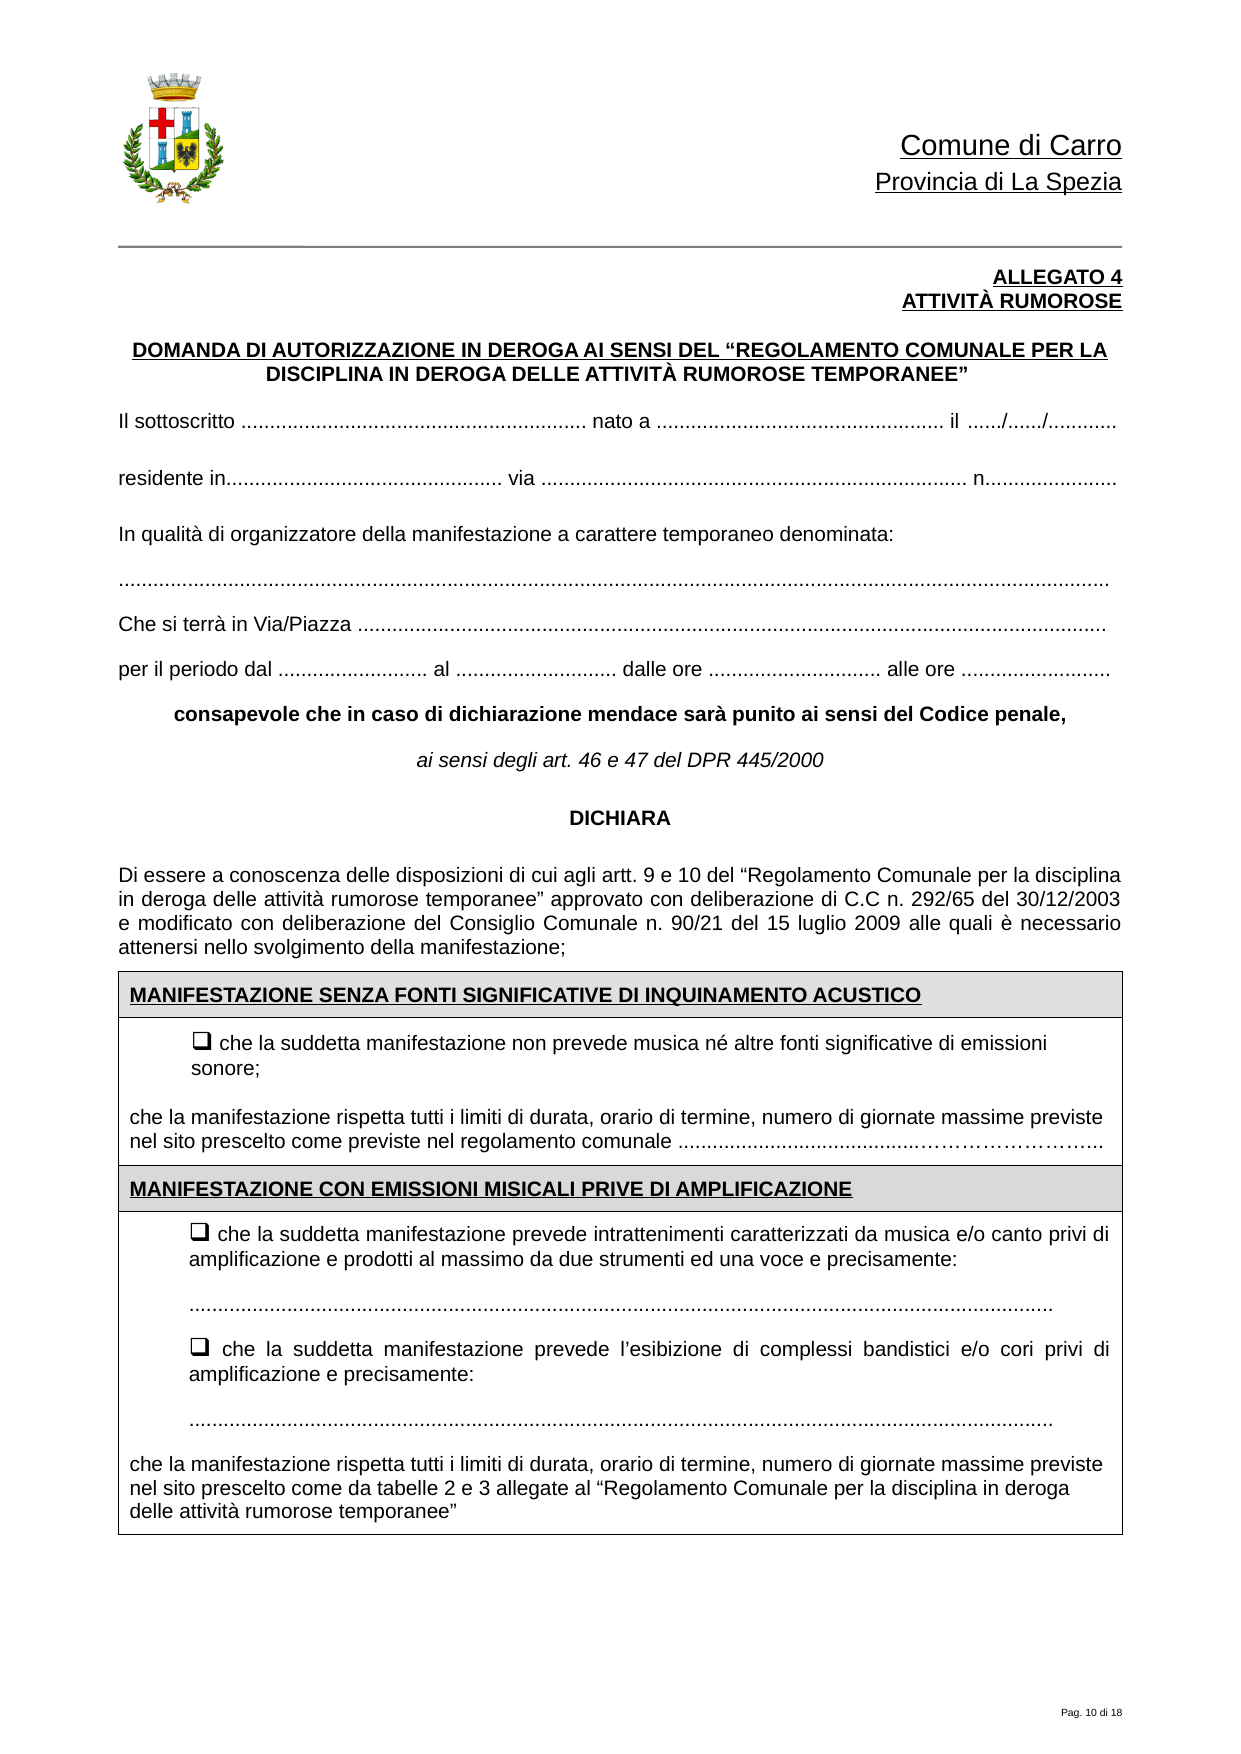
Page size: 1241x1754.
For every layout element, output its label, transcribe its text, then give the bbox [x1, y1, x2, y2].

text Di essere a conoscenza delle disposizioni di cui agli artt. 9 e 10 del “Regolamento Comunale per la disciplina in deroga delle attività rumorose temporanee” approvato con deliberazione di C.C n. 292/65 del 30/12/2003 e modificato con deliberazione del Consiglio Comunale n. 90/21 del 15 luglio 2009 alle quali è necessario attenersi nello svolgimento della manifestazione; [118, 863, 1122, 959]
text Il sottoscritto ............................................................ nato a .................................................. il ....../....../............ [118, 409, 1122, 433]
table_cell  che la suddetta manifestazione non prevede musica né altre fonti significative di emissioni sonore; che la manifestazione rispetta tutti i limiti di durata, orario di termine, numero di giornate massime previste nel sito prescelto come previste nel regolamento comunale ..........................................……………………... [119, 1018, 1122, 1165]
text DICHIARA [118, 806, 1122, 829]
text Provincia di La Spezia [224, 167, 1122, 196]
table_header MANIFESTAZIONE SENZA FONTI SIGNIFICATIVE DI INQUINAMENTO ACUSTICO [119, 972, 1122, 1017]
text residente in................................................ via .......................................................................... n....................... [118, 465, 1122, 489]
picture [122, 73, 224, 204]
text consapevole che in caso di dichiarazione mendace sarà punito ai sensi del Codice penale, [118, 701, 1122, 725]
text DOMANDA DI AUTORIZZAZIONE IN DEROGA AI SENSI DEL “REGOLAMENTO COMUNALE PER LA DISCIPLINA IN DEROGA DELLE ATTIVITÀ RUMOROSE TEMPORANEE” [118, 338, 1122, 386]
text ALLEGATO 4 [118, 265, 1122, 289]
text In qualità di organizzatore della manifestazione a carattere temporaneo denominata: [118, 522, 1122, 546]
text ............................................................................................................................................................................ [118, 567, 1122, 591]
text ai sensi degli art. 46 e 47 del DPR 445/2000 [118, 748, 1122, 772]
text per il periodo dal .......................... al ............................ dalle ore .............................. alle ore .......................... [118, 657, 1122, 681]
text Comune di Carro [224, 128, 1122, 162]
table_cell  che la suddetta manifestazione prevede intrattenimenti caratterizzati da musica e/o canto privi di amplificazione e prodotti al massimo da due strumenti ed una voce e precisamente: ......................................................................................................................................................  che la suddetta manifestazione prevede l’esibizione di complessi bandistici e/o cori privi di amplificazione e precisamente: ...................................................................................................................................................... che la manifestazione rispetta tutti i limiti di durata, orario di termine, numero di giornate massime previste nel sito prescelto come da tabelle 2 e 3 allegate al “Regolamento Comunale per la disciplina in deroga delle attività rumorose temporanee” [119, 1212, 1122, 1534]
text ATTIVITÀ RUMOROSE [118, 289, 1122, 313]
table_cell MANIFESTAZIONE CON EMISSIONI MISICALI PRIVE DI AMPLIFICAZIONE [119, 1166, 1122, 1211]
text Che si terrà in Via/Piazza .................................................................................................................................. [118, 612, 1122, 636]
